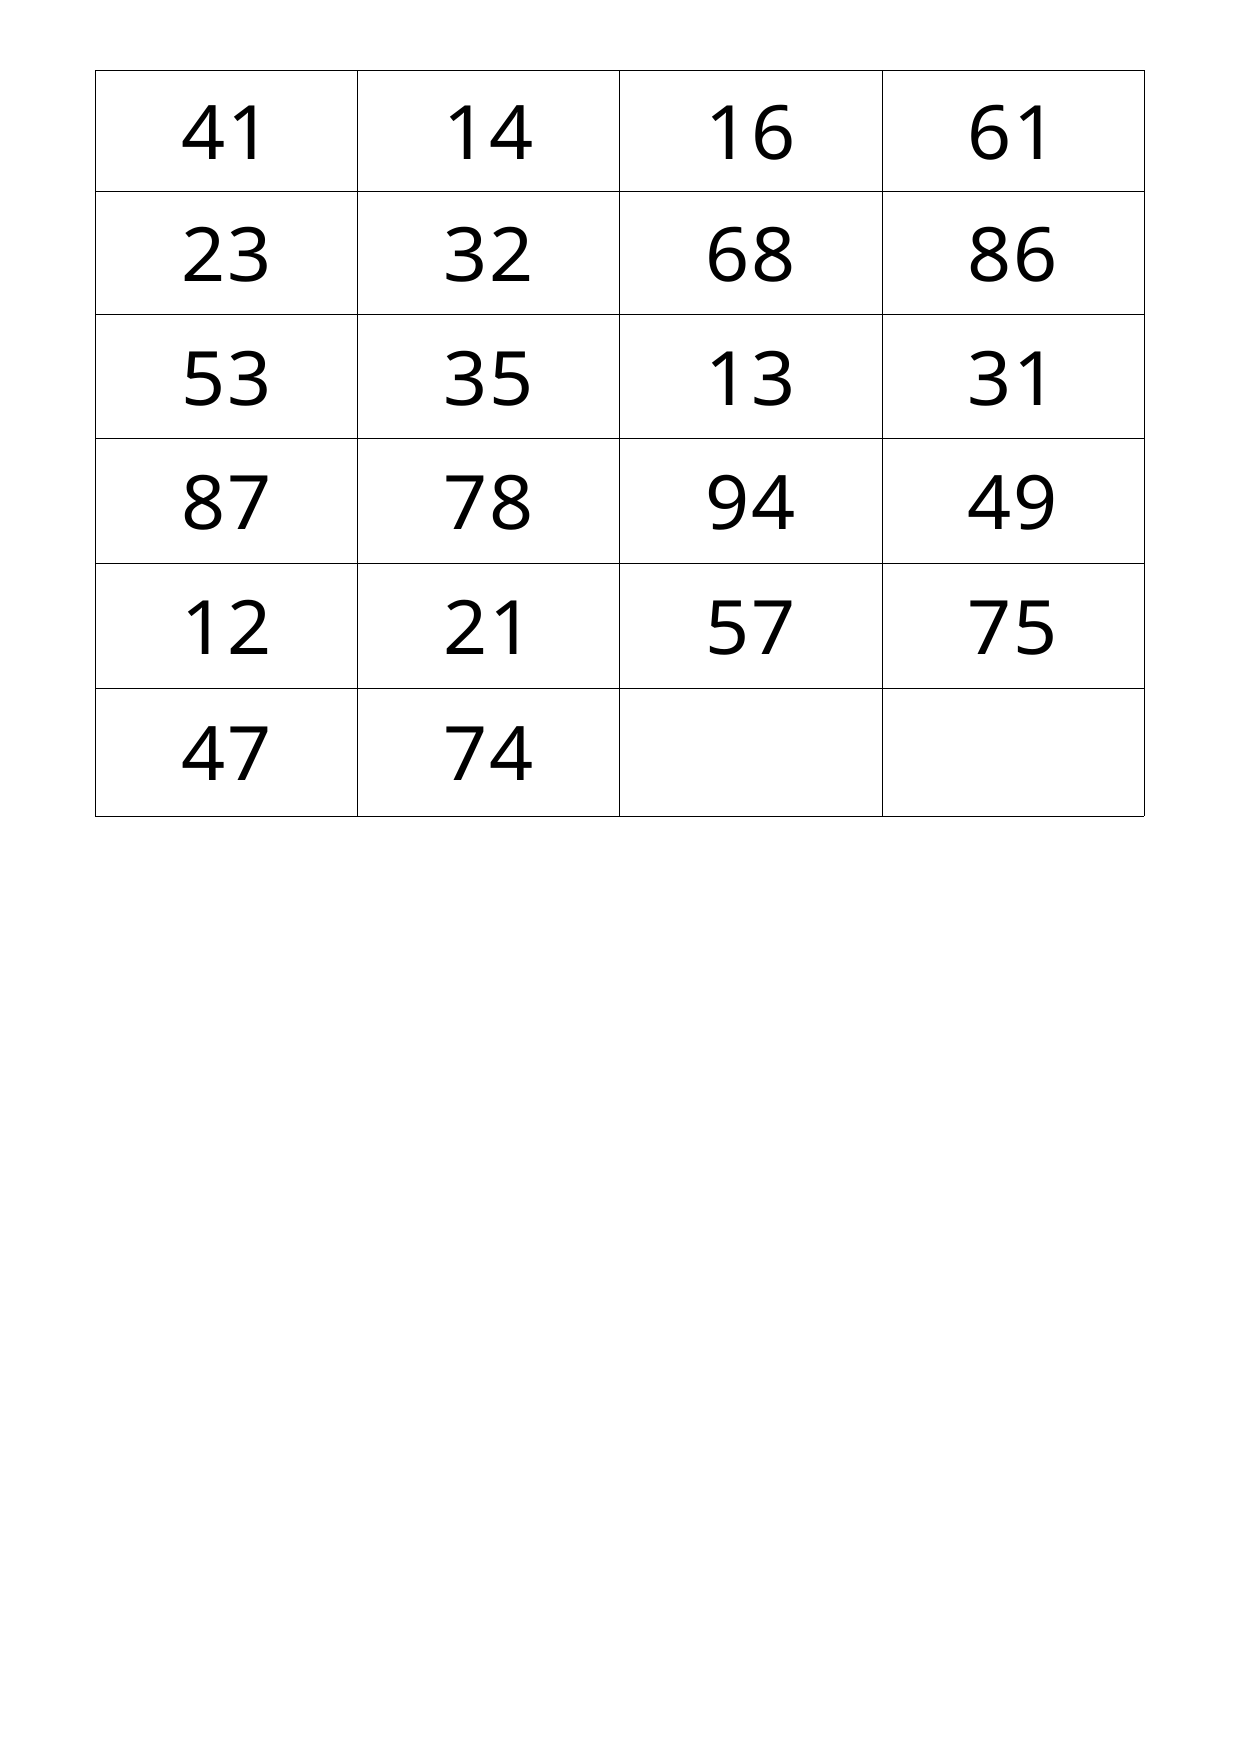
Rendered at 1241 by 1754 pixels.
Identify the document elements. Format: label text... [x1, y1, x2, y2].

table_cell 21 [358, 564, 619, 687]
table_cell 49 [883, 439, 1144, 562]
table_cell [883, 689, 1144, 816]
table_cell 86 [883, 192, 1144, 314]
table_header 16 [620, 71, 882, 191]
table_cell [620, 689, 882, 816]
table_header 14 [358, 71, 619, 191]
table_cell 78 [358, 439, 619, 562]
table_cell 57 [620, 564, 882, 687]
table_cell 35 [358, 315, 619, 437]
table_cell 31 [883, 315, 1144, 437]
table_cell 53 [96, 315, 357, 437]
table_header 61 [883, 71, 1144, 191]
table_cell 87 [96, 439, 357, 562]
table_cell 47 [96, 689, 357, 816]
table_cell 23 [96, 192, 357, 314]
table_cell 12 [96, 564, 357, 687]
table_cell 13 [620, 315, 882, 437]
table_cell 74 [358, 689, 619, 816]
table_cell 94 [620, 439, 882, 562]
table_cell 68 [620, 192, 882, 314]
table_cell 75 [883, 564, 1144, 687]
table_header 41 [96, 71, 357, 191]
table_cell 32 [358, 192, 619, 314]
